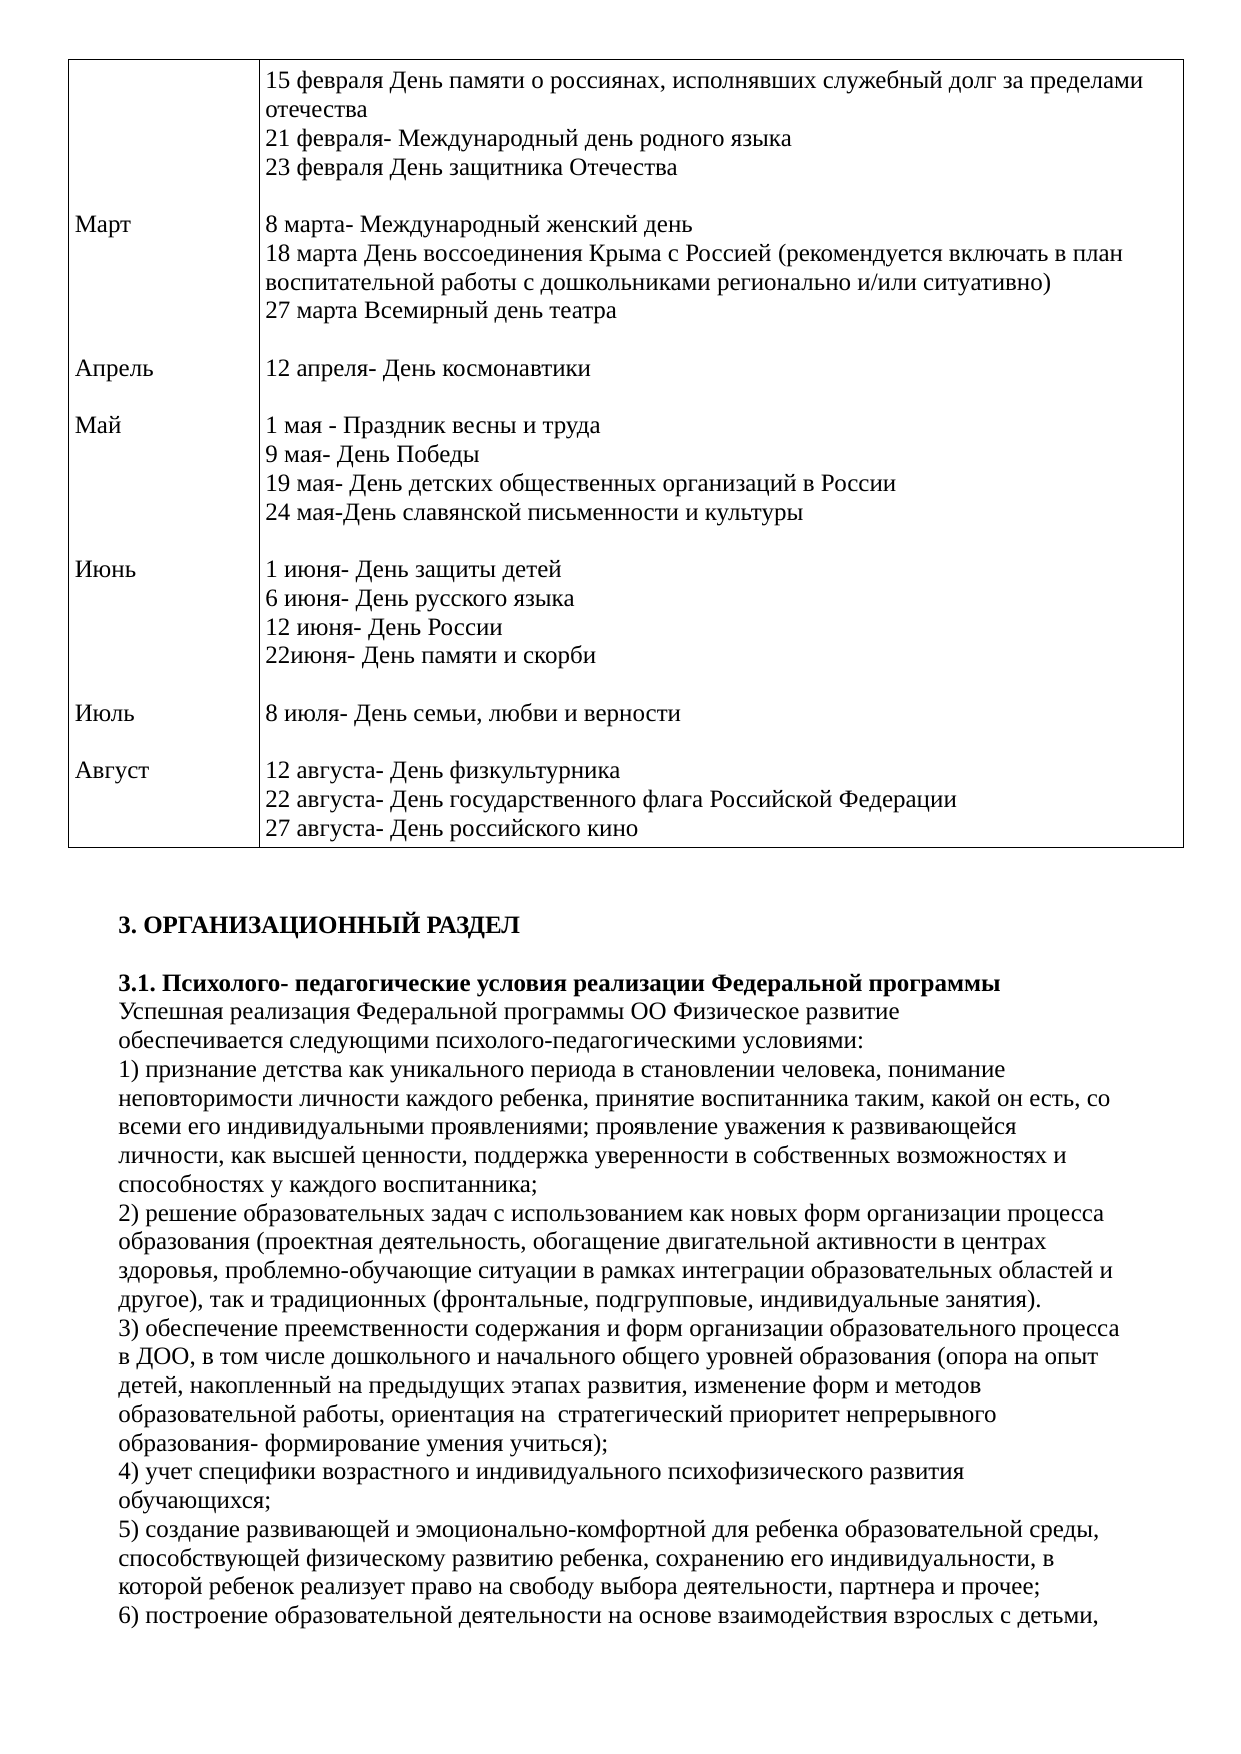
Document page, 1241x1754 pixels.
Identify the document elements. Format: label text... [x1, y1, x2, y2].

text 5) создание развивающей и эмоционально-комфортной для ребенка образовательной среды, способствующей физическому развитию ребенка, сохранению его индивидуальности, в которой ребенок реализует право на свободу выбора деятельности, партнера и прочее; [118, 1514, 1122, 1600]
text 3) обеспечение преемственности содержания и форм организации образовательного процесса в ДОО, в том числе дошкольного и начального общего уровней образования (опора на опыт детей, накопленный на предыдущих этапах развития, изменение форм и методов образовательной работы, ориентация на стратегический приоритет непрерывного образования- формирование умения учиться); [118, 1313, 1122, 1456]
text 3.1. Психолого- педагогические условия реализации Федеральной программы [118, 968, 1122, 996]
text 3. ОРГАНИЗАЦИОННЫЙ РАЗДЕЛ [118, 910, 1122, 939]
text обеспечивается следующими психолого-педагогическими условиями: [118, 1025, 1122, 1054]
text 2) решение образовательных задач с использованием как новых форм организации процесса образования (проектная деятельность, обогащение двигательной активности в центрах здоровья, проблемно-обучающие ситуации в рамках интеграции образовательных областей и другое), так и традиционных (фронтальные, подгрупповые, индивидуальные занятия). [118, 1198, 1122, 1313]
text 1) признание детства как уникального периода в становлении человека, понимание неповторимости личности каждого ребенка, принятие воспитанника таким, какой он есть, со всеми его индивидуальными проявлениями; проявление уважения к развивающейся личности, как высшей ценности, поддержка уверенности в собственных возможностях и способностях у каждого воспитанника; [118, 1054, 1122, 1198]
text 6) построение образовательной деятельности на основе взаимодействия взрослых с детьми, [118, 1600, 1122, 1629]
text 4) учет специфики возрастного и индивидуального психофизического развития обучающихся; [118, 1456, 1122, 1514]
table_cell Март Апрель Май Июнь Июль Август [69, 60, 259, 847]
text Успешная реализация Федеральной программы ОО Физическое развитие [118, 996, 1122, 1025]
table_cell 15 февраля День памяти о россиянах, исполнявших служебный долг за пределами отечества 21 февраля- Международный день родного языка 23 февраля День защитника Отечества 8 марта- Международный женский день 18 марта День воссоединения Крыма с Россией (рекомендуется включать в план воспитательной работы с дошкольниками регионально и/или ситуативно) 27 марта Всемирный день театра 12 апреля- День космонавтики 1 мая - Праздник весны и труда 9 мая- День Победы 19 мая- День детских общественных организаций в России 24 мая-День славянской письменности и культуры 1 июня- День защиты детей 6 июня- День русского языка 12 июня- День России 22июня- День памяти и скорби 8 июля- День семьи, любви и верности 12 августа- День физкультурника 22 августа- День государственного флага Российской Федерации 27 августа- День российского кино [260, 60, 1183, 847]
